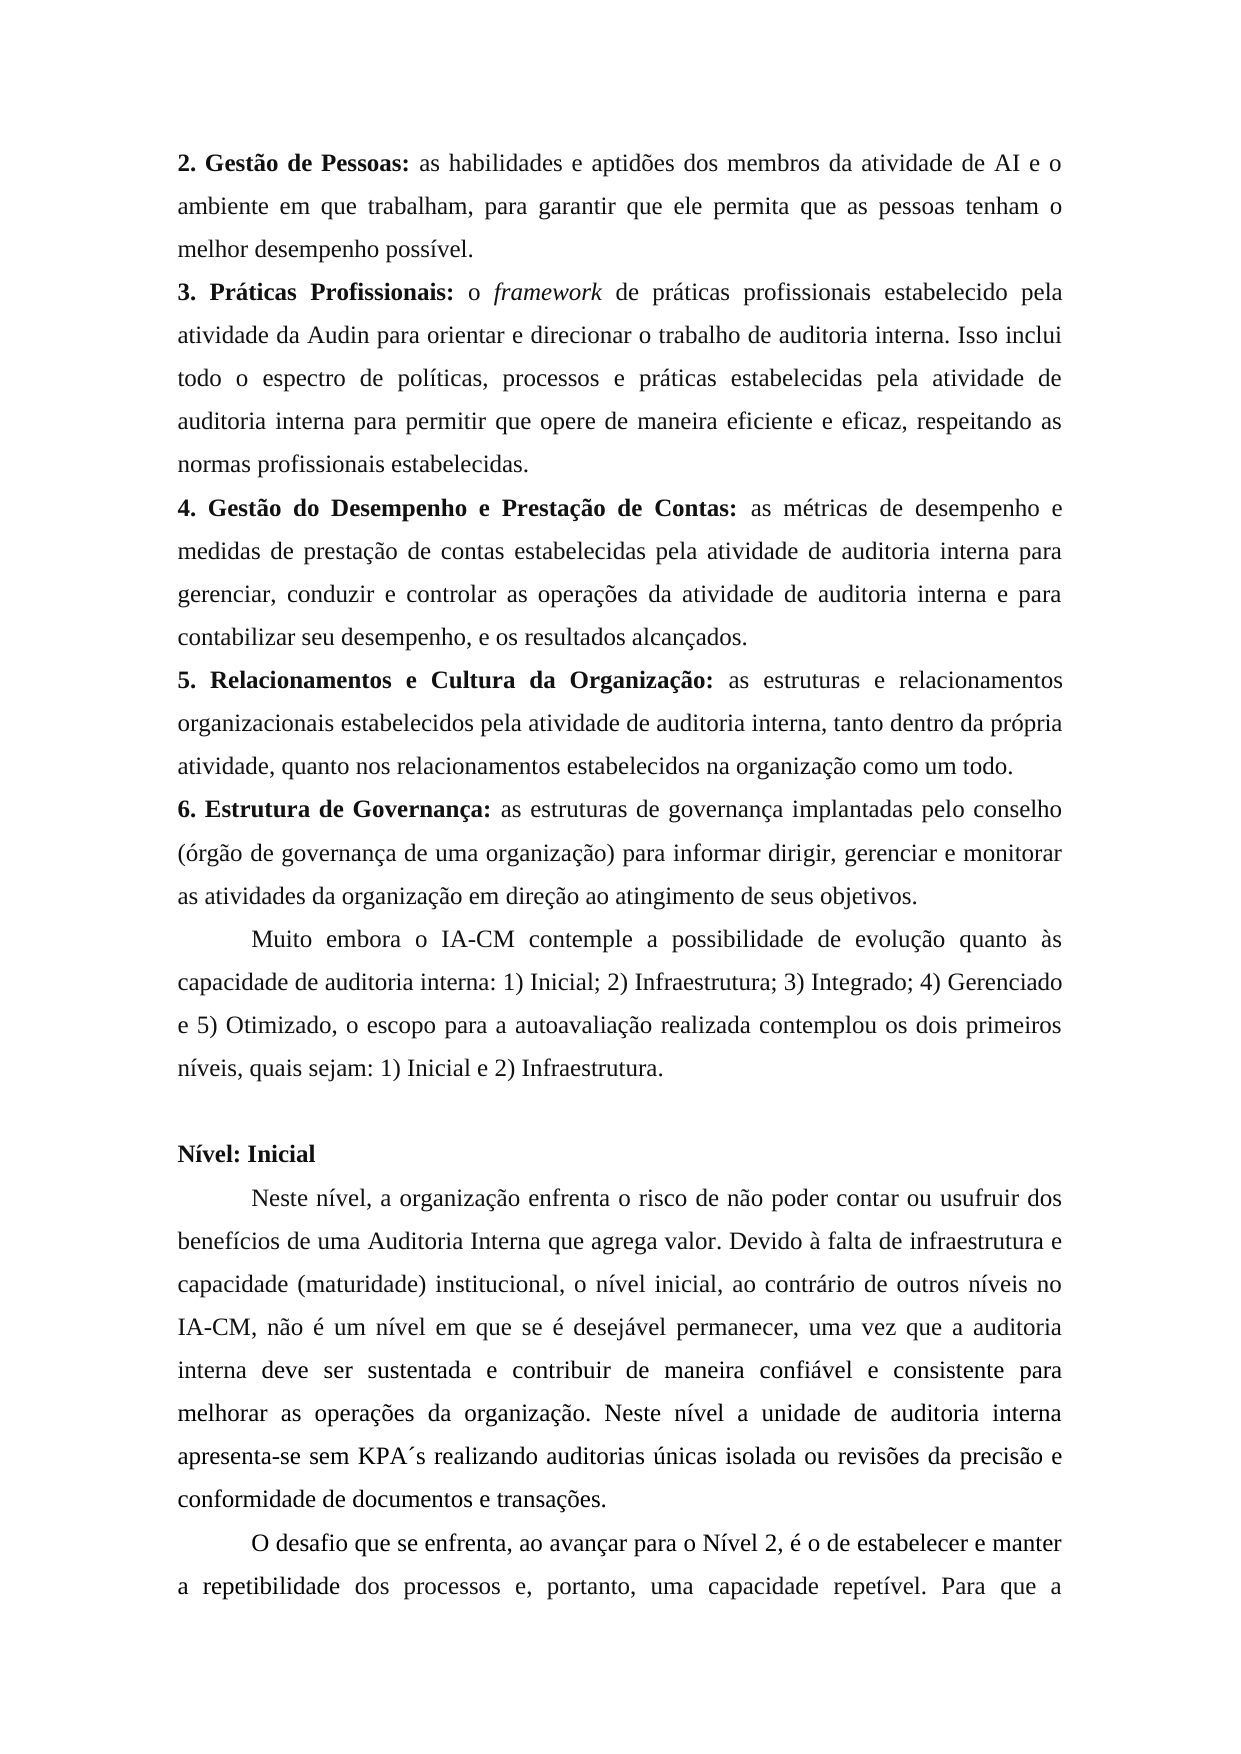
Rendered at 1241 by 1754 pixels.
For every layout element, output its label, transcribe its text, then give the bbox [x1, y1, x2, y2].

text 6. Estrutura de Governança: as estruturas de governança implantadas pelo conselho (órgão de governança de uma organização) para informar dirigir, gerenciar e monitorar as atividades da organização em direção ao atingimento de seus objetivos. [177, 794, 1063, 909]
text O desafio que se enfrenta, ao avançar para o Nível 2, é o de estabelecer e manter a repetibilidade dos processos e, portanto, uma capacidade repetível. Para que a [177, 1528, 1063, 1599]
text 5. Relacionamentos e Cultura da Organização: as estruturas e relacionamentos organizacionais estabelecidos pela atividade de auditoria interna, tanto dentro da própria atividade, quanto nos relacionamentos estabelecidos na organização como um todo. [177, 665, 1063, 780]
text Nível: Inicial [177, 1139, 1063, 1168]
text 2. Gestão de Pessoas: as habilidades e aptidões dos membros da atividade de AI e o ambiente em que trabalham, para garantir que ele permita que as pessoas tenham o melhor desempenho possível. [177, 148, 1063, 263]
text Neste nível, a organização enfrenta o risco de não poder contar ou usufruir dos benefícios de uma Auditoria Interna que agrega valor. Devido à falta de infraestrutura e capacidade (maturidade) institucional, o nível inicial, ao contrário de outros níveis no IA-CM, não é um nível em que se é desejável permanecer, uma vez que a auditoria interna deve ser sustentada e contribuir de maneira confiável e consistente para melhorar as operações da organização. Neste nível a unidade de auditoria interna apresenta-se sem KPA´s realizando auditorias únicas isolada ou revisões da precisão e conformidade de documentos e transações. [177, 1183, 1063, 1513]
text 4. Gestão do Desempenho e Prestação de Contas: as métricas de desempenho e medidas de prestação de contas estabelecidas pela atividade de auditoria interna para gerenciar, conduzir e controlar as operações da atividade de auditoria interna e para contabilizar seu desempenho, e os resultados alcançados. [177, 493, 1063, 651]
text 3. Práticas Profissionais: o framework de práticas profissionais estabelecido pela atividade da Audin para orientar e direcionar o trabalho de auditoria interna. Isso inclui todo o espectro de políticas, processos e práticas estabelecidas pela atividade de auditoria interna para permitir que opere de maneira eficiente e eficaz, respeitando as normas profissionais estabelecidas. [177, 277, 1063, 478]
text Muito embora o IA-CM contemple a possibilidade de evolução quanto às capacidade de auditoria interna: 1) Inicial; 2) Infraestrutura; 3) Integrado; 4) Gerenciado e 5) Otimizado, o escopo para a autoavaliação realizada contemplou os dois primeiros níveis, quais sejam: 1) Inicial e 2) Infraestrutura. [177, 924, 1063, 1082]
